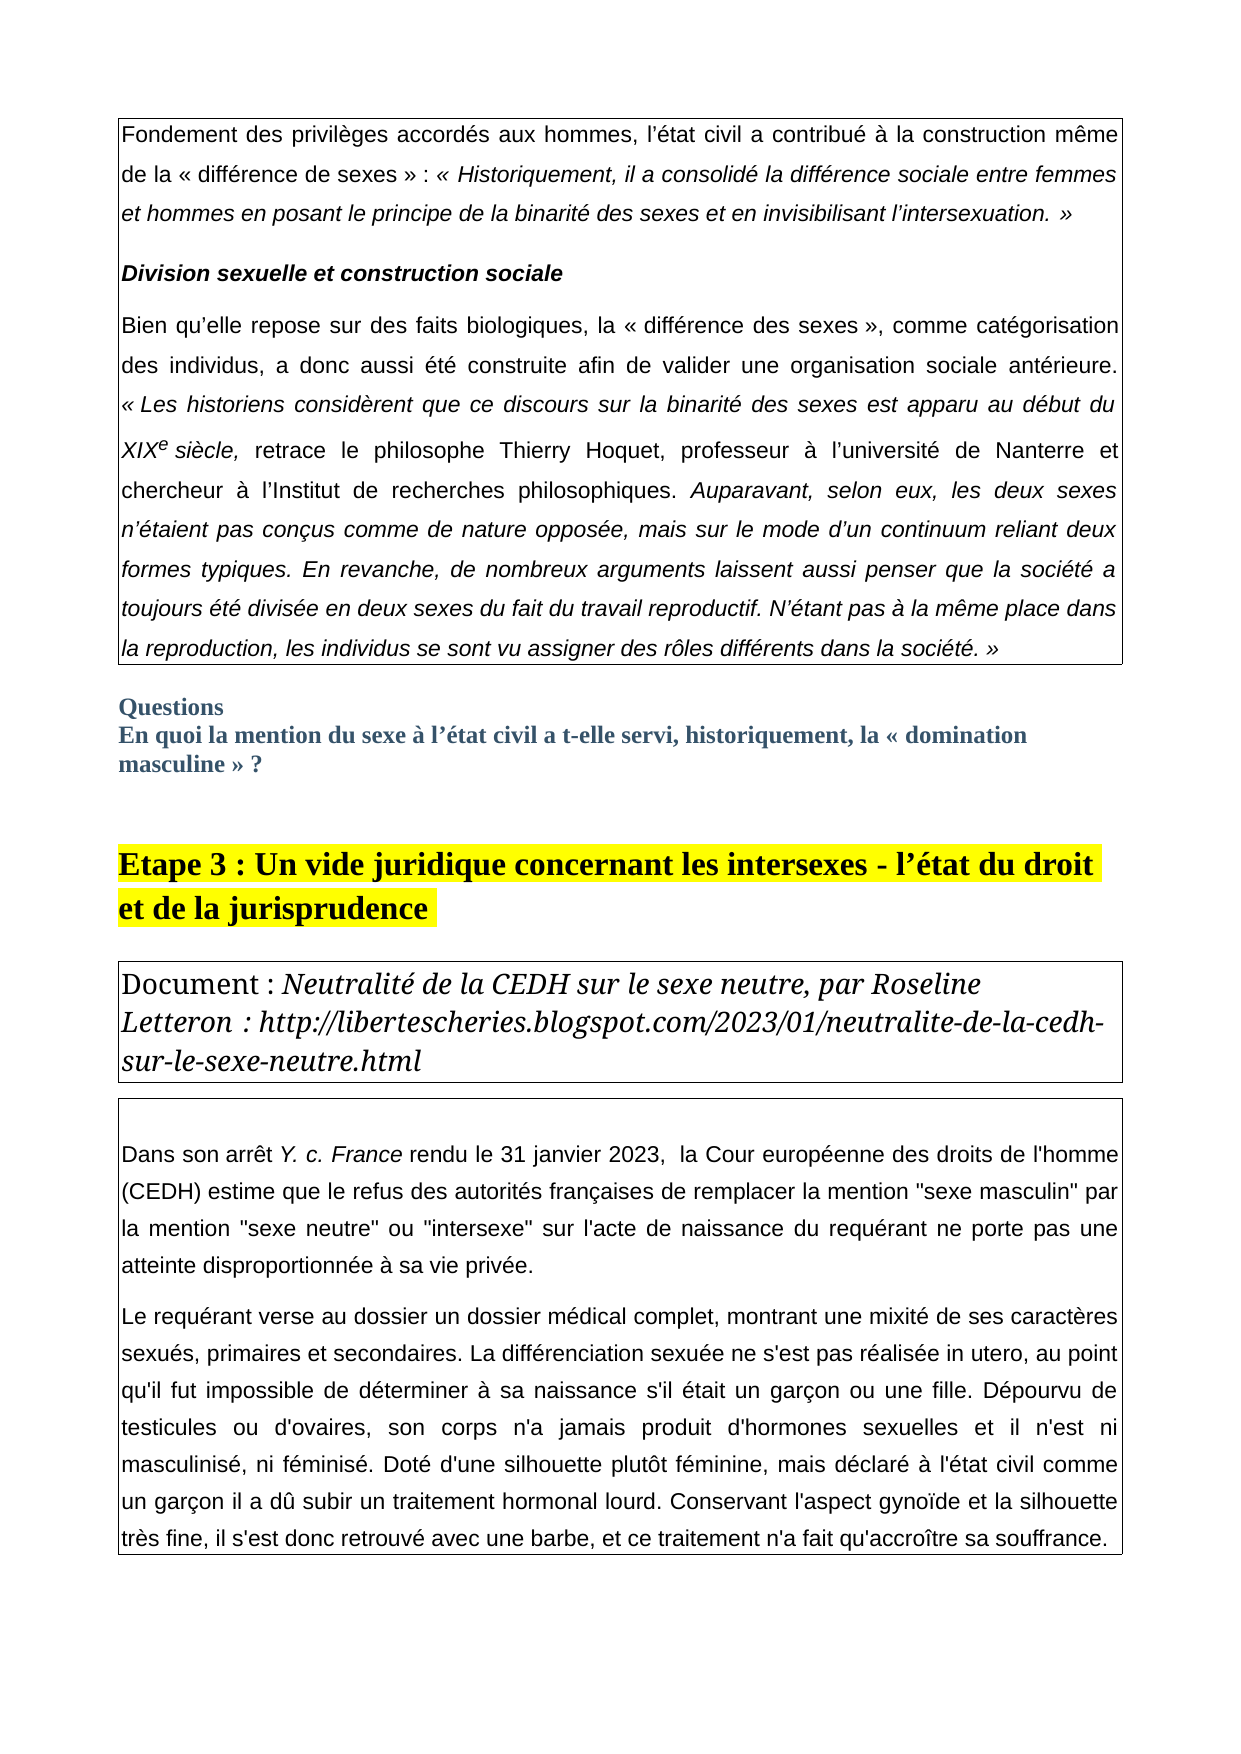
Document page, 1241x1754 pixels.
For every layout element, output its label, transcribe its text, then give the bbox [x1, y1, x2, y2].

text Dans son arrêt Y. c. France rendu le 31 janvier 2023, la Cour européenne des droits de l'homme (CEDH) estime que le refus des autorités françaises de remplacer la mention "sexe masculin" par la mention "sexe neutre" ou "intersexe" sur l'acte de naissance du requérant ne porte pas une atteinte disproportionnée à sa vie privée. [119, 1138, 1122, 1278]
text Le requérant verse au dossier un dossier médical complet, montrant une mixité de ses caractères sexués, primaires et secondaires. La différenciation sexuée ne s'est pas réalisée in utero, au point qu'il fut impossible de déterminer à sa naissance s'il était un garçon ou une fille. Dépourvu de testicules ou d'ovaires, son corps n'a jamais produit d'hormones sexuelles et il n'est ni masculinisé, ni féminisé. Doté d'une silhouette plutôt féminine, mais déclaré à l'état civil comme un garçon il a dû subir un traitement hormonal lourd. Conservant l'aspect gynoïde et la silhouette très fine, il s'est donc retrouvé avec une barbe, et ce traitement n'a fait qu'accroître sa souffrance. [119, 1300, 1122, 1554]
text Questions [118, 692, 1122, 721]
text Fondement des privilèges accordés aux hommes, l’état civil a contribué à la construction même de la « différence de sexes » : « Historiquement, il a consolidé la différence sociale entre femmes et hommes en posant le principe de la binarité des sexes et en invisibilisant l’intersexuation. » [119, 119, 1122, 226]
subtitle Document : Neutralité de la CEDH sur le sexe neutre, par Roseline Letteron : http://libertescheries.blogspot.com/2023/01/neutralite-de-la-cedh-sur-le-sexe-neutre.html [119, 962, 1122, 1082]
subtitle Division sexuelle et construction sociale [119, 257, 1122, 287]
text Etape 3 : Un vide juridique concernant les intersexes - l’état du droit et de la jurisprudence [118, 844, 1122, 927]
text En quoi la mention du sexe à l’état civil a t-elle servi, historiquement, la « domination masculine » ? [118, 721, 1122, 778]
text Bien qu’elle repose sur des faits biologiques, la « différence des sexes », comme catégorisation des individus, a donc aussi été construite afin de valider une organisation sociale antérieure. « Les historiens considèrent que ce discours sur la binarité des sexes est apparu au début du XIXe siècle, retrace le philosophe Thierry Hoquet, professeur à l’université de Nanterre et chercheur à l’Institut de recherches philosophiques. Auparavant, selon eux, les deux sexes n’étaient pas conçus comme de nature opposée, mais sur le mode d’un continuum reliant deux formes typiques. En revanche, de nombreux arguments laissent aussi penser que la société a toujours été divisée en deux sexes du fait du travail reproductif. N’étant pas à la même place dans la reproduction, les individus se sont vu assigner des rôles différents dans la société. » [119, 309, 1122, 664]
